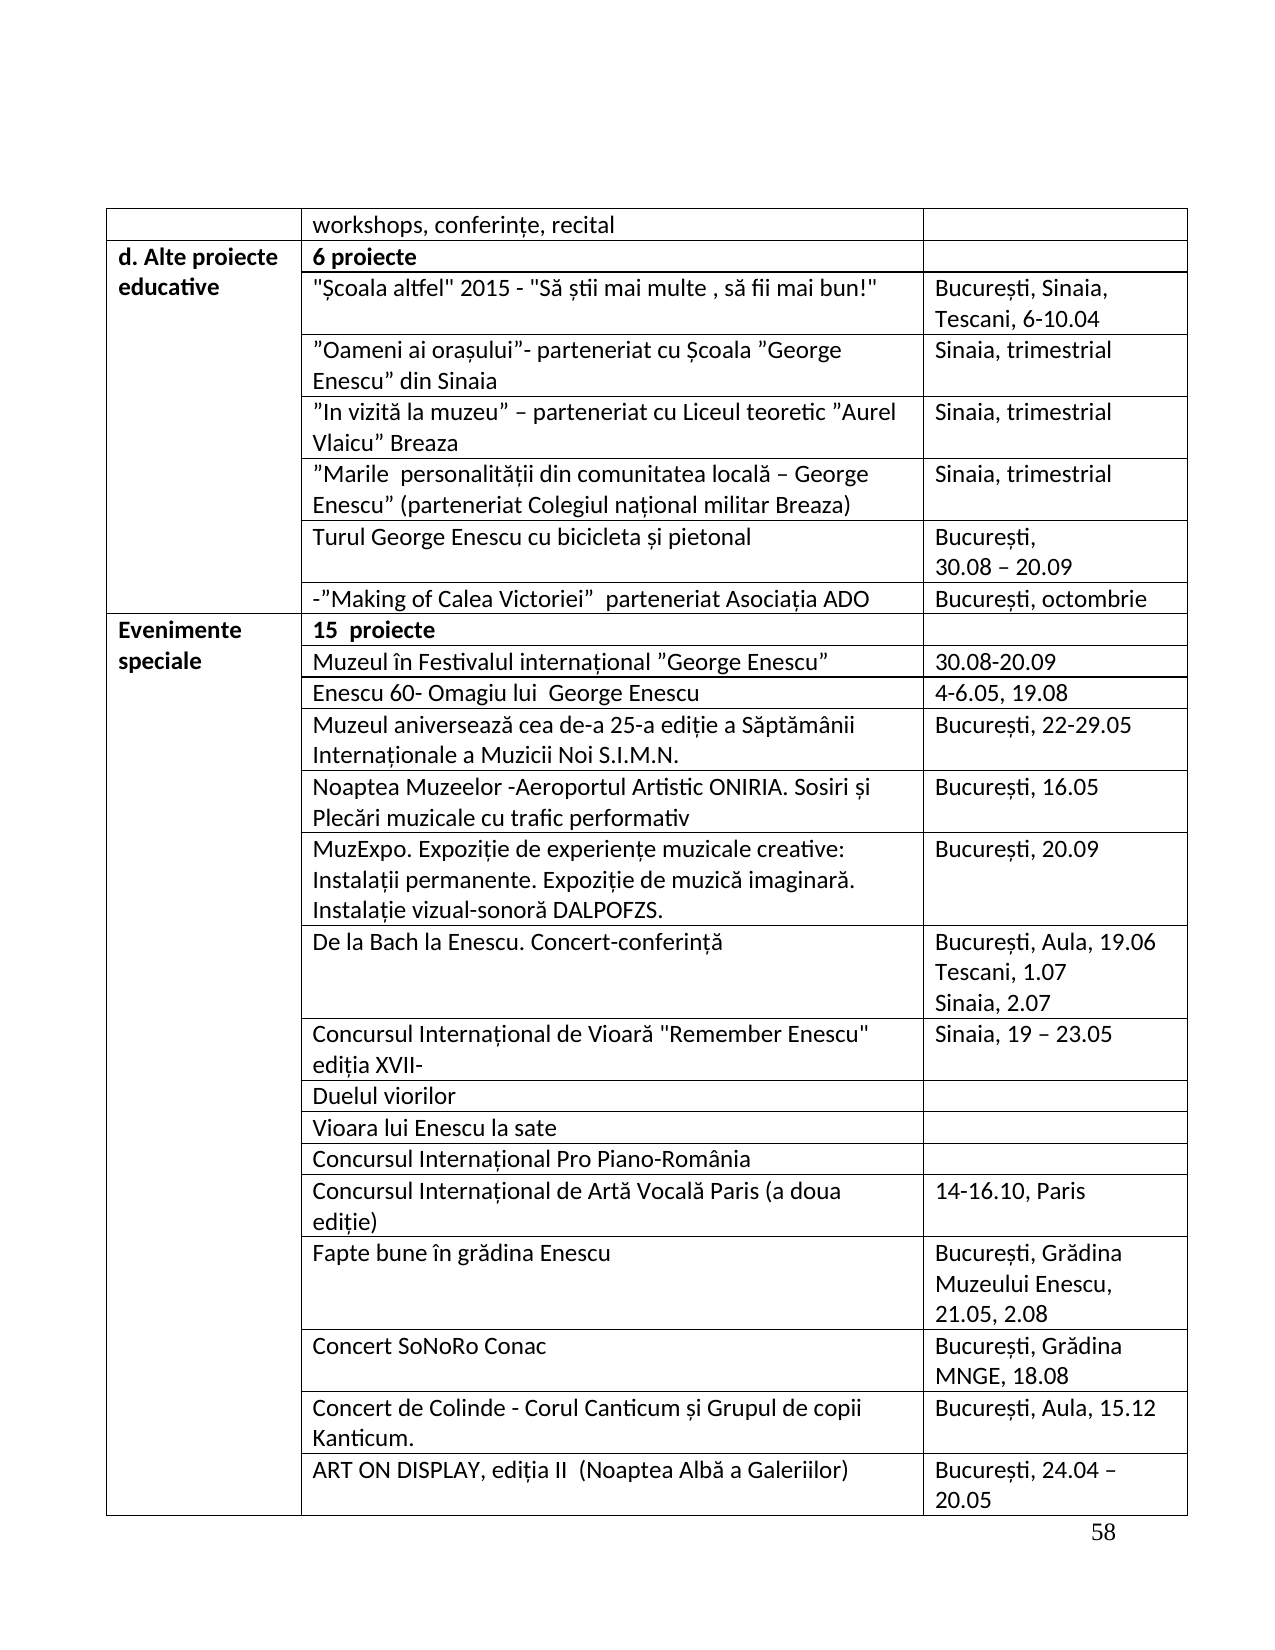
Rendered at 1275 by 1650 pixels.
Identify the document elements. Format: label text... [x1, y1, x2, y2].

table_cell București, Sinaia, Tescani, 6-10.04 [924, 273, 1187, 333]
table_cell București, 16.05 [924, 771, 1187, 832]
table_cell [924, 241, 1187, 271]
table_cell workshops, conferințe, recital [302, 209, 923, 240]
table_cell [924, 614, 1187, 645]
table_cell ”In vizită la muzeu” – parteneriat cu Liceul teoretic ”Aurel Vlaicu” Breaza [302, 397, 923, 458]
table_cell București, 24.04 – 20.05 [924, 1454, 1187, 1515]
table_cell Evenimente speciale [107, 614, 301, 1515]
table_cell Sinaia, trimestrial [924, 397, 1187, 458]
table_cell 15 proiecte [302, 614, 923, 645]
table_cell Sinaia, trimestrial [924, 335, 1187, 396]
table_cell "Şcoala altfel" 2015 - "Să ştii mai multe , să fii mai bun!" [302, 273, 923, 333]
table_cell -”Making of Calea Victoriei” parteneriat Asociația ADO [302, 583, 923, 613]
table_cell d. Alte proiecte educative [107, 241, 301, 613]
table_cell [107, 209, 301, 240]
table_cell Duelul viorilor [302, 1081, 923, 1111]
table_cell Concursul Internaţional de Vioară "Remember Enescu" ediția XVII- [302, 1019, 923, 1079]
table_cell Concert SoNoRo Conac [302, 1330, 923, 1391]
table_cell București, Aula, 15.12 [924, 1392, 1187, 1453]
table_cell [924, 1144, 1187, 1174]
table_cell București, 20.09 [924, 833, 1187, 925]
table_cell Fapte bune în grădina Enescu [302, 1237, 923, 1329]
table_cell Concert de Colinde - Corul Canticum și Grupul de copii Kanticum. [302, 1392, 923, 1453]
table_cell Sinaia, 19 – 23.05 [924, 1019, 1187, 1079]
table_cell ART ON DISPLAY, ediția II (Noaptea Albă a Galeriilor) [302, 1454, 923, 1515]
table_cell 14-16.10, Paris [924, 1175, 1187, 1236]
table_cell Concursul Internațional de Artă Vocală Paris (a doua ediție) [302, 1175, 923, 1236]
table_cell București, 30.08 – 20.09 [924, 521, 1187, 582]
table_cell Muzeul aniversează cea de-a 25-a ediție a Săptămânii Internaţionale a Muzicii Noi S.I.M.N. [302, 709, 923, 770]
table_cell Muzeul în Festivalul internațional ”George Enescu” [302, 646, 923, 676]
table_cell [924, 1112, 1187, 1143]
table_cell 6 proiecte [302, 241, 923, 271]
table_cell Concursul Internațional Pro Piano-România [302, 1144, 923, 1174]
table_cell București, Grădina MNGE, 18.08 [924, 1330, 1187, 1391]
table_cell ”Oameni ai orașului”- parteneriat cu Școala ”George Enescu” din Sinaia [302, 335, 923, 396]
table_cell [924, 1081, 1187, 1111]
table_cell Enescu 60- Omagiu lui George Enescu [302, 678, 923, 708]
table_cell MuzExpo. Expoziţie de experienţe muzicale creative: Instalaţii permanente. Expoziţie de muzică imaginară. Instalaţie vizual-sonoră DALPOFZS. [302, 833, 923, 925]
table_cell București, 22-29.05 [924, 709, 1187, 770]
table_cell De la Bach la Enescu. Concert-conferință [302, 926, 923, 1017]
table_cell București, Grădina Muzeului Enescu, 21.05, 2.08 [924, 1237, 1187, 1329]
table_cell 30.08-20.09 [924, 646, 1187, 676]
table_cell ”Marile personalității din comunitatea locală – George Enescu” (parteneriat Colegiul național militar Breaza) [302, 459, 923, 520]
table_cell Noaptea Muzeelor -Aeroportul Artistic ONIRIA. Sosiri şi Plecări muzicale cu trafic performativ [302, 771, 923, 832]
table_cell [924, 209, 1187, 240]
table_cell 4-6.05, 19.08 [924, 678, 1187, 708]
table_cell București, octombrie [924, 583, 1187, 613]
table_cell București, Aula, 19.06 Tescani, 1.07 Sinaia, 2.07 [924, 926, 1187, 1017]
table_cell Turul George Enescu cu bicicleta și pietonal [302, 521, 923, 582]
table_cell Vioara lui Enescu la sate [302, 1112, 923, 1143]
table_cell Sinaia, trimestrial [924, 459, 1187, 520]
